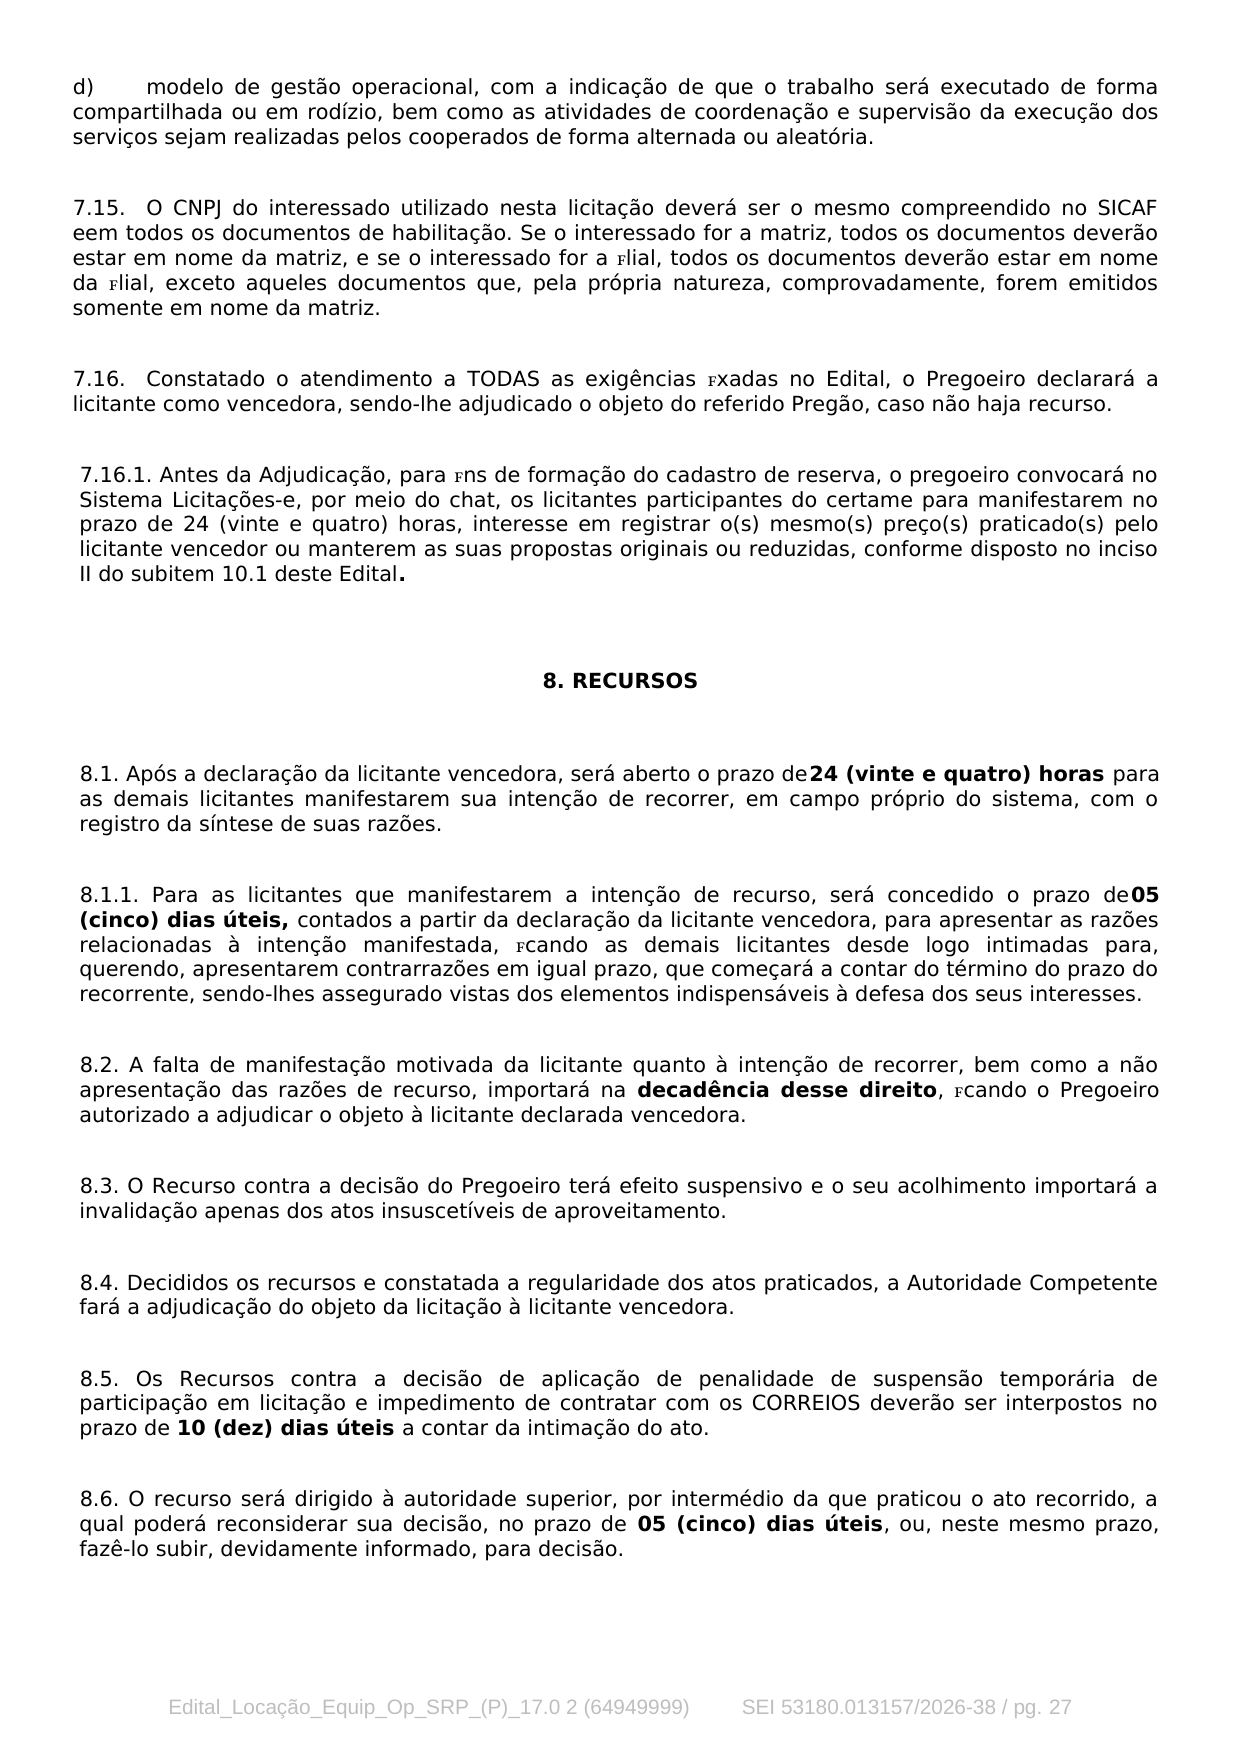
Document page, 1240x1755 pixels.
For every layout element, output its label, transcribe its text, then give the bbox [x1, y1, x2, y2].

text 8.1. Após a declaração da licitante vencedora, será aberto o prazo de24 (vinte e quatro) horas para as demais licitantes manifestarem sua intenção de recorrer, em campo próprio do sistema, com o registro da síntese de suas razões. [79, 762, 1160, 836]
list Constatado o atendimento a TODAS as exigências xadas no Edital, o Pregoeiro declarará a licitante como vencedora, sendo-lhe adjudicado o objeto do referido Pregão, caso não haja recurso. [72, 367, 1160, 416]
text 8.6. O recurso será dirigido à autoridade superior, por intermédio da que praticou o ato recorrido, a qual poderá reconsiderar sua decisão, no prazo de 05 (cinco) dias úteis, ou, neste mesmo prazo, fazê-lo subir, devidamente informado, para decisão. [79, 1487, 1160, 1562]
list modelo de gestão operacional, com a indicação de que o trabalho será executado de forma compartilhada ou em rodízio, bem como as atividades de coordenação e supervisão da execução dos serviços sejam realizadas pelos cooperados de forma alternada ou aleatória. [72, 75, 1160, 149]
text 8.2. A falta de manifestação motivada da licitante quanto à intenção de recorrer, bem como a não apresentação das razões de recurso, importará na decadência desse direito, cando o Pregoeiro autorizado a adjudicar o objeto à licitante declarada vencedora. [79, 1053, 1160, 1128]
subtitle 8. RECURSOS [81, 669, 1159, 694]
text 7.16.1. Antes da Adjudicação, para ns de formação do cadastro de reserva, o pregoeiro convocará no Sistema Licitações-e, por meio do chat, os licitantes participantes do certame para manifestarem no prazo de 24 (vinte e quatro) horas, interesse em registrar o(s) mesmo(s) preço(s) praticado(s) pelo licitante vencedor ou manterem as suas propostas originais ou reduzidas, conforme disposto no inciso II do subitem 10.1 deste Edital. [79, 463, 1160, 587]
text 8.4. Decididos os recursos e constatada a regularidade dos atos praticados, a Autoridade Competente fará a adjudicação do objeto da licitação à licitante vencedora. [79, 1271, 1160, 1320]
text 8.1.1. Para as licitantes que manifestarem a intenção de recurso, será concedido o prazo de05 (cinco) dias úteis, contados a partir da declaração da licitante vencedora, para apresentar as razões relacionadas à intenção manifestada, cando as demais licitantes desde logo intimadas para, querendo, apresentarem contrarrazões em igual prazo, que começará a contar do término do prazo do recorrente, sendo-lhes assegurado vistas dos elementos indispensáveis à defesa dos seus interesses. [79, 883, 1160, 1007]
list O CNPJ do interessado utilizado nesta licitação deverá ser o mesmo compreendido no SICAF eem todos os documentos de habilitação. Se o interessado for a matriz, todos os documentos deverão estar em nome da matriz, e se o interessado for a lial, todos os documentos deverão estar em nome da lial, exceto aqueles documentos que, pela própria natureza, comprovadamente, forem emitidos somente em nome da matriz. [72, 196, 1160, 320]
text 8.3. O Recurso contra a decisão do Pregoeiro terá efeito suspensivo e o seu acolhimento importará a invalidação apenas dos atos insuscetíveis de aproveitamento. [79, 1174, 1160, 1224]
text 8.5. Os Recursos contra a decisão de aplicação de penalidade de suspensão temporária de participação em licitação e impedimento de contratar com os CORREIOS deverão ser interpostos no prazo de 10 (dez) dias úteis a contar da intimação do ato. [79, 1367, 1160, 1441]
